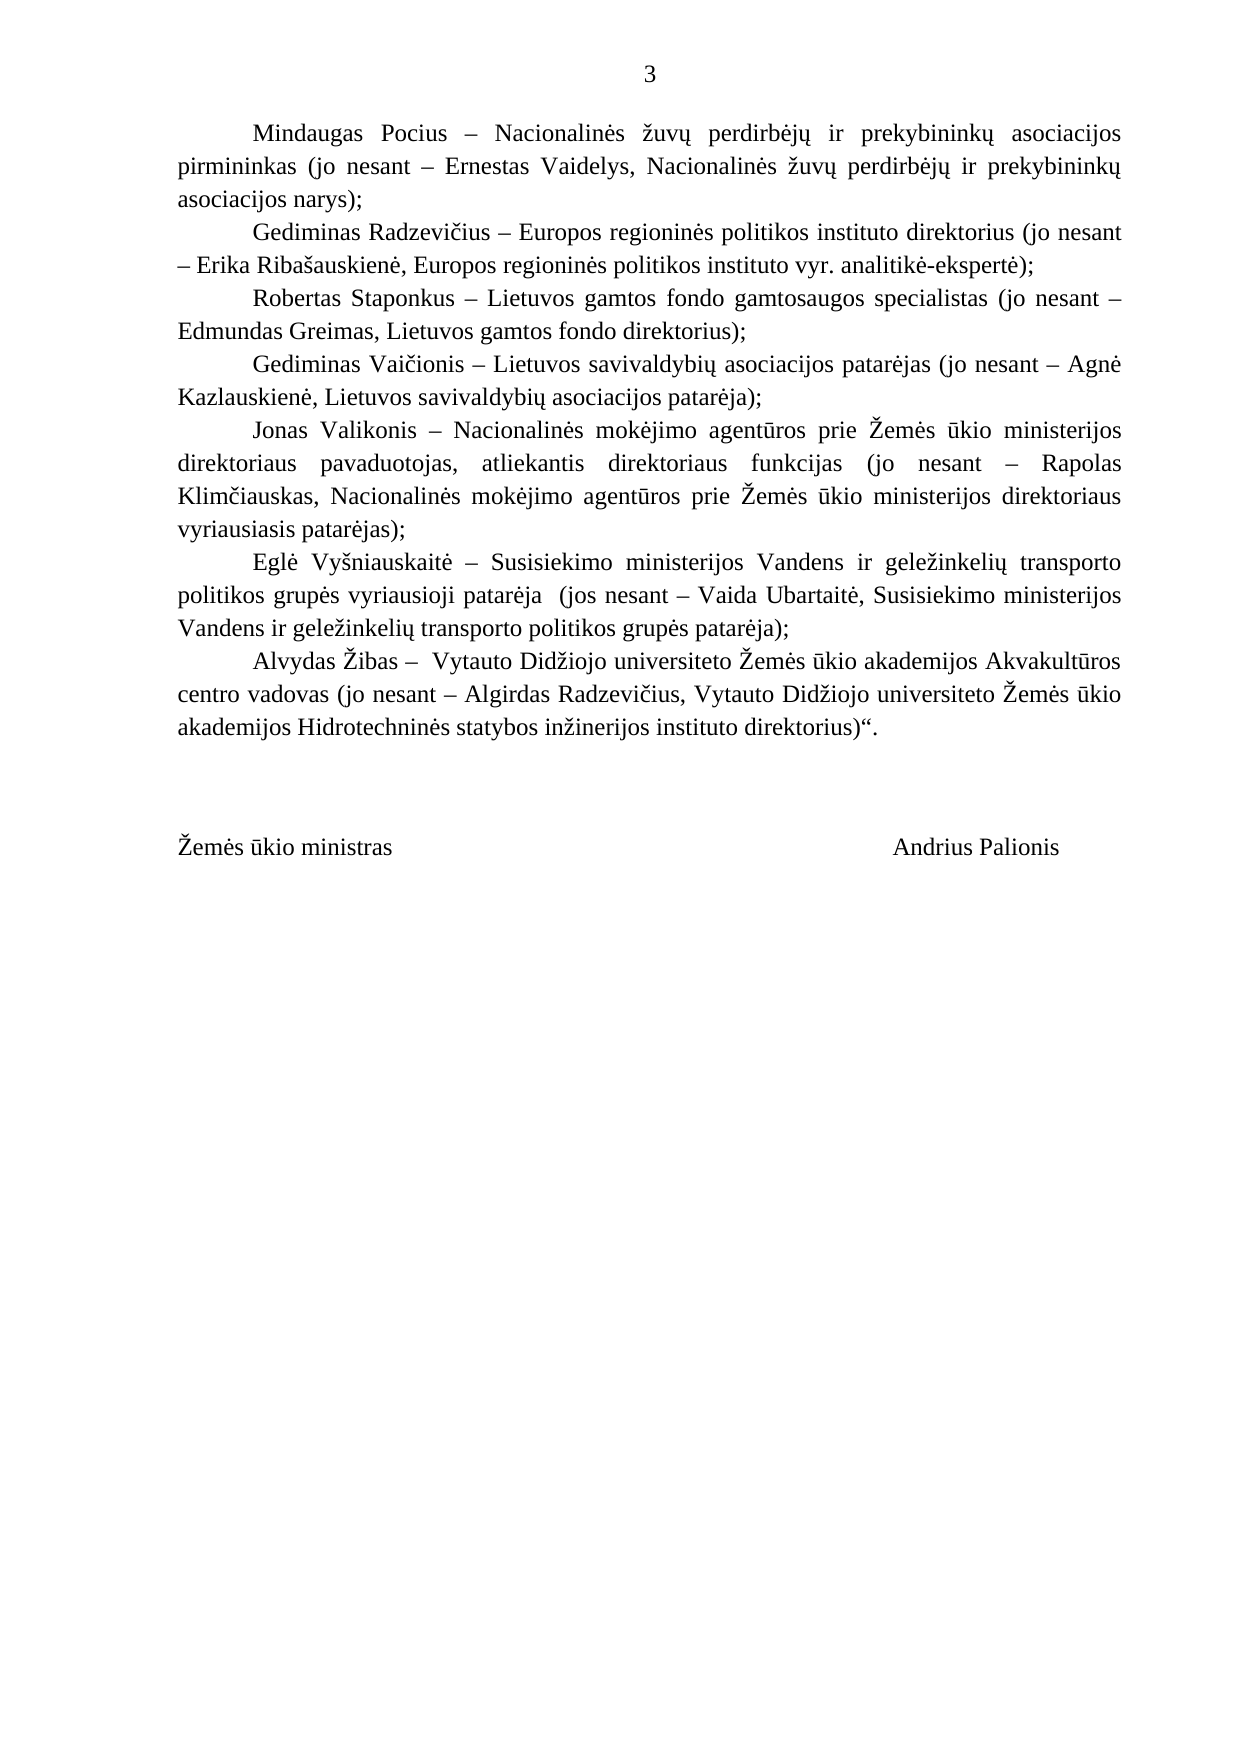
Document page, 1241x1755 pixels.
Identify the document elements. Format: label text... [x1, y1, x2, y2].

text Gediminas Vaičionis – Lietuvos savivaldybių asociacijos patarėjas (jo nesant – Agnė Kazlauskienė, Lietuvos savivaldybių asociacijos patarėja); [177, 349, 1122, 411]
text Gediminas Radzevičius – Europos regioninės politikos instituto direktorius (jo nesant – Erika Ribašauskienė, Europos regioninės politikos instituto vyr. analitikė-ekspertė); [177, 217, 1122, 279]
text Mindaugas Pocius – Nacionalinės žuvų perdirbėjų ir prekybininkų asociacijos pirmininkas (jo nesant – Ernestas Vaidelys, Nacionalinės žuvų perdirbėjų ir prekybininkų asociacijos narys); [177, 118, 1122, 213]
text Eglė Vyšniauskaitė – Susisiekimo ministerijos Vandens ir geležinkelių transporto politikos grupės vyriausioji patarėja (jos nesant – Vaida Ubartaitė, Susisiekimo ministerijos Vandens ir geležinkelių transporto politikos grupės patarėja); [177, 547, 1122, 642]
text Robertas Staponkus – Lietuvos gamtos fondo gamtosaugos specialistas (jo nesant – Edmundas Greimas, Lietuvos gamtos fondo direktorius); [177, 283, 1122, 345]
text Alvydas Žibas – Vytauto Didžiojo universiteto Žemės ūkio akademijos Akvakultūros centro vadovas (jo nesant – Algirdas Radzevičius, Vytauto Didžiojo universiteto Žemės ūkio akademijos Hidrotechninės statybos inžinerijos instituto direktorius)“. [177, 646, 1122, 741]
text Žemės ūkio ministras Andrius Palionis [177, 832, 1122, 861]
text Jonas Valikonis – Nacionalinės mokėjimo agentūros prie Žemės ūkio ministerijos direktoriaus pavaduotojas, atliekantis direktoriaus funkcijas (jo nesant – Rapolas Klimčiauskas, Nacionalinės mokėjimo agentūros prie Žemės ūkio ministerijos direktoriaus vyriausiasis patarėjas); [177, 415, 1122, 543]
